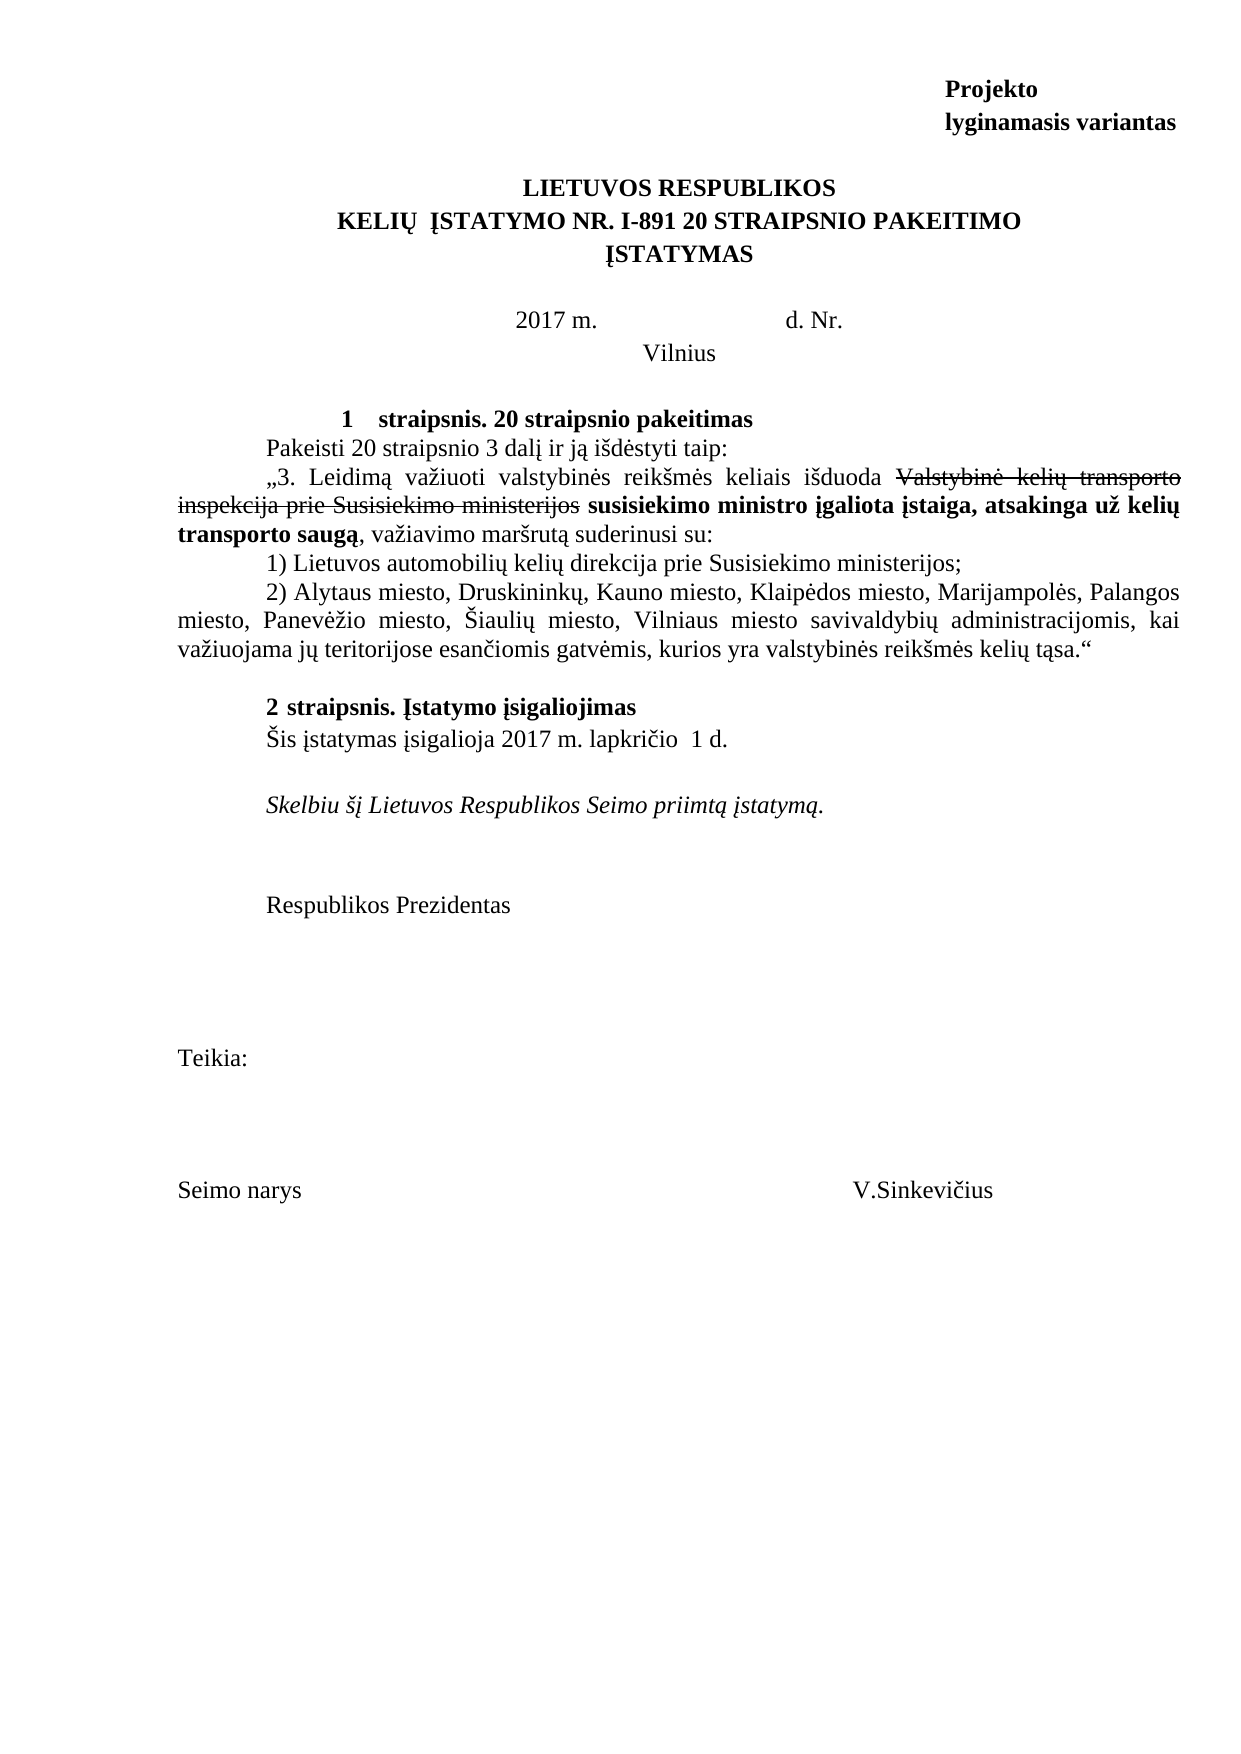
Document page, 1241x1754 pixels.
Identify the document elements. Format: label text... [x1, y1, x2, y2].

text Teikia: [177, 1043, 1181, 1071]
text KELIŲ ĮSTATYMO NR. I-891 20 STRAIPSNIO PAKEITIMO [177, 206, 1181, 235]
text 2017 m. d. Nr. [177, 305, 1181, 334]
text lyginamasis variantas [177, 107, 1181, 136]
text Šis įstatymas įsigalioja 2017 m. lapkričio 1 d. [177, 724, 1181, 753]
text 2) Alytaus miesto, Druskininkų, Kauno miesto, Klaipėdos miesto, Marijampolės, Palangos miesto, Panevėžio miesto, Šiaulių miesto, Vilniaus miesto savivaldybių administracijomis, kai važiuojama jų teritorijose esančiomis gatvėmis, kurios yra valstybinės reikšmės kelių tąsa.“ [177, 577, 1181, 663]
text Projekto [177, 74, 1181, 103]
text LIETUVOS RESPUBLIKOS [177, 173, 1181, 202]
text Vilnius [177, 338, 1181, 367]
text ĮSTATYMAS [177, 239, 1181, 268]
text Seimo narys V.Sinkevičius [177, 1175, 1181, 1203]
text Respublikos Prezidentas [266, 890, 1181, 918]
text 1) Lietuvos automobilių kelių direkcija prie Susisiekimo ministerijos; [177, 548, 1181, 577]
list straipsnis. 20 straipsnio pakeitimas [341, 404, 1181, 433]
list „3. Leidimą važiuoti valstybinės reikšmės keliais išduoda Valstybinė kelių transporto inspekcija prie Susisiekimo ministerijos susisiekimo ministro įgaliota įstaiga, atsakinga už kelių transporto saugą, važiavimo maršrutą suderinusi su: [177, 462, 1181, 548]
text 2 straipsnis. Įstatymo įsigaliojimas [177, 692, 1181, 720]
list Pakeisti 20 straipsnio 3 dalį ir ją išdėstyti taip: [177, 433, 1181, 462]
text Skelbiu šį Lietuvos Respublikos Seimo priimtą įstatymą. [177, 791, 1181, 819]
